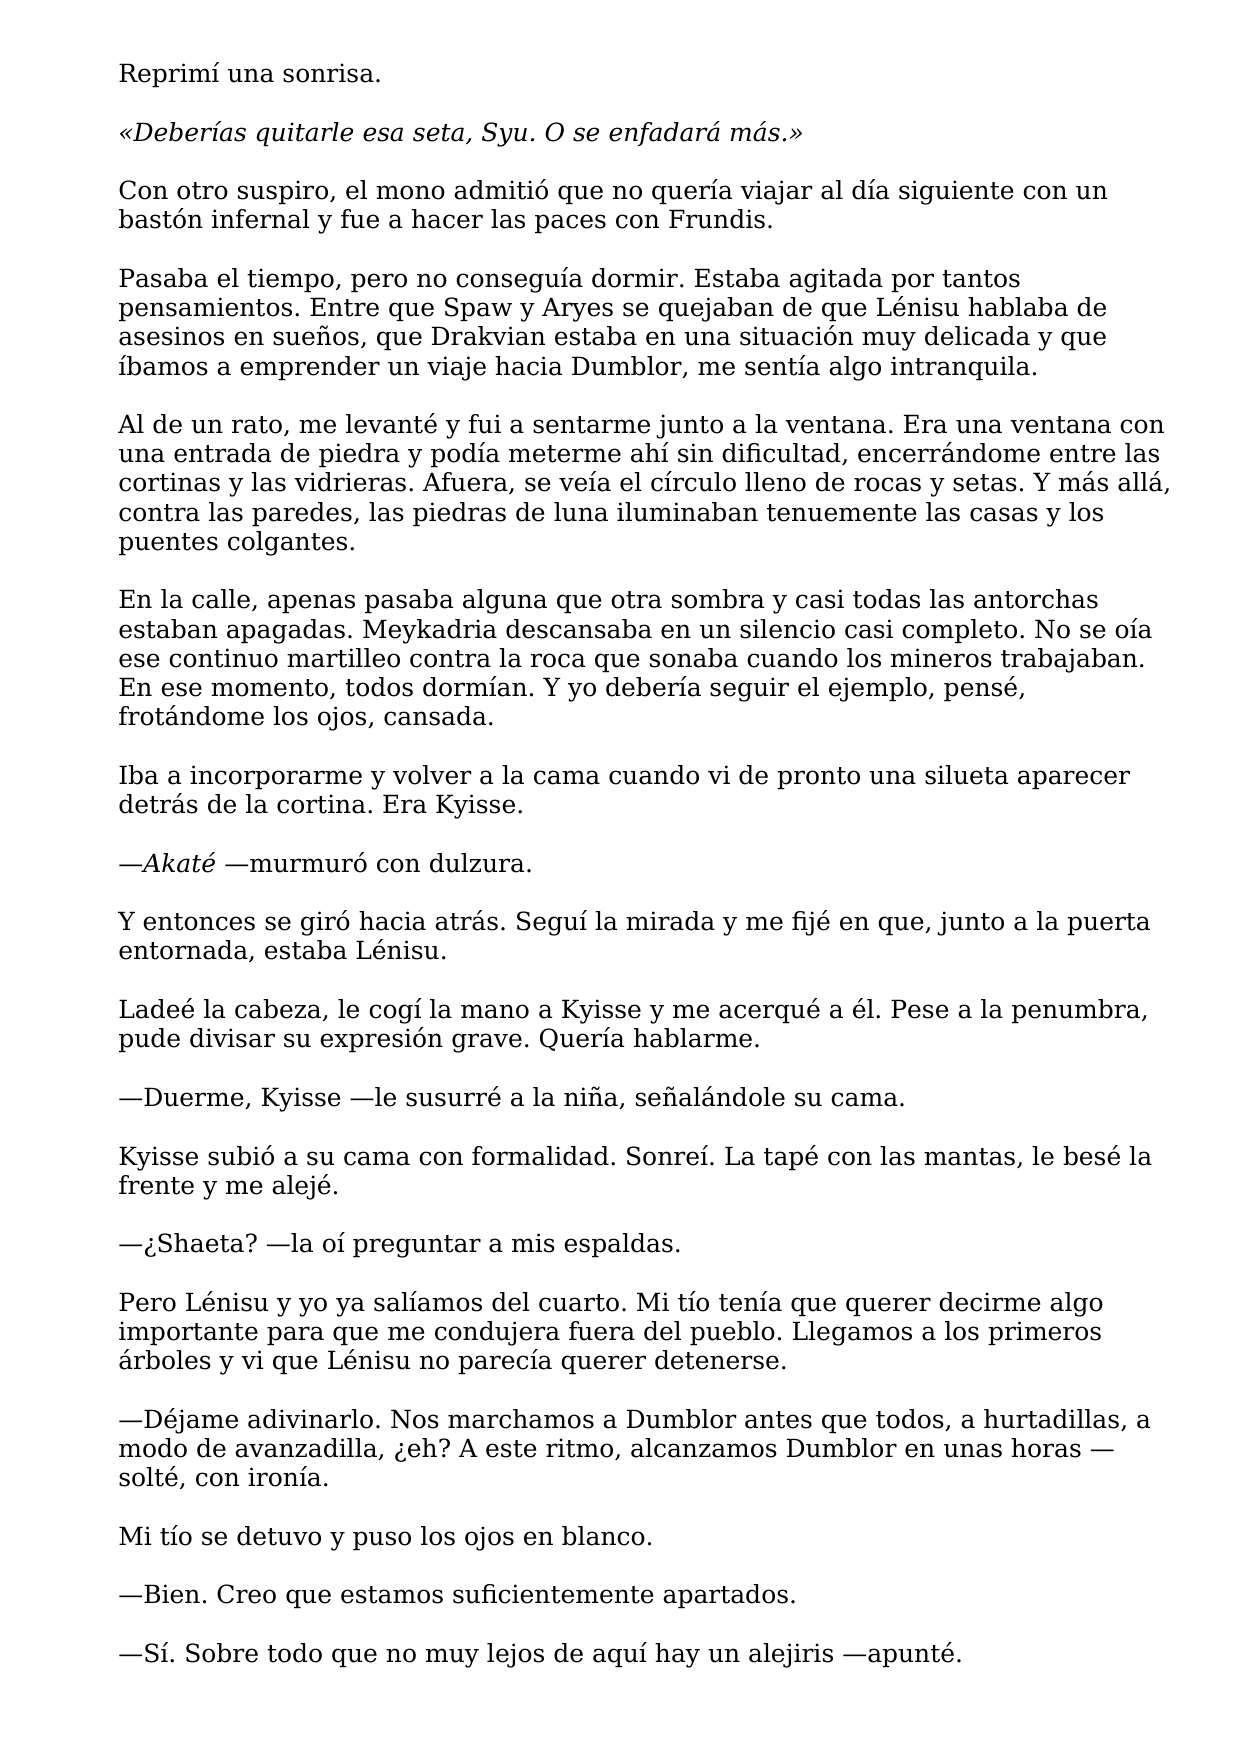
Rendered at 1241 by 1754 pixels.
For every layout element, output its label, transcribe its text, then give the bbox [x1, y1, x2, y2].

text «Deberías quitarle esa seta, Syu. O se enfadará más.» [118, 118, 1181, 147]
text —Duerme, Kyisse —le susurré a la niña, señalándole su cama. [118, 1083, 1181, 1112]
text Reprimí una sonrisa. [118, 59, 1181, 88]
text —Akaté —murmuró con dulzura. [118, 849, 1181, 878]
text —¿Shaeta? —la oí preguntar a mis espaldas. [118, 1229, 1181, 1259]
text En la calle, apenas pasaba alguna que otra sombra y casi todas las antorchas estaban apagadas. Meykadria descansaba en un silencio casi completo. No se oía ese continuo martilleo contra la roca que sonaba cuando los mineros trabajaban. En ese momento, todos dormían. Y yo debería seguir el ejemplo, pensé, frotándome los ojos, cansada. [118, 586, 1181, 731]
text Iba a incorporarme y volver a la cama cuando vi de pronto una silueta aparecer detrás de la cortina. Era Kyisse. [118, 761, 1181, 819]
text Pero Lénisu y yo ya salíamos del cuarto. Mi tío tenía que querer decirme algo importante para que me condujera fuera del pueblo. Llegamos a los primeros árboles y vi que Lénisu no parecía querer detenerse. [118, 1288, 1181, 1376]
text Pasaba el tiempo, pero no conseguía dormir. Estaba agitada por tantos pensamientos. Entre que Spaw y Aryes se quejaban de que Lénisu hablaba de asesinos en sueños, que Drakvian estaba en una situación muy delicada y que íbamos a emprender un viaje hacia Dumblor, me sentía algo intranquila. [118, 264, 1181, 381]
text Y entonces se giró hacia atrás. Seguí la mirada y me fijé en que, junto a la puerta entornada, estaba Lénisu. [118, 907, 1181, 966]
text Mi tío se detuvo y puso los ojos en blanco. [118, 1522, 1181, 1551]
text —Déjame adivinarlo. Nos marchamos a Dumblor antes que todos, a hurtadillas, a modo de avanzadilla, ¿eh? A este ritmo, alcanzamos Dumblor en unas horas —solté, con ironía. [118, 1405, 1181, 1493]
text Kyisse subió a su cama con formalidad. Sonreí. La tapé con las mantas, le besé la frente y me alejé. [118, 1142, 1181, 1200]
text Con otro suspiro, el mono admitió que no quería viajar al día siguiente con un bastón infernal y fue a hacer las paces con Frundis. [118, 176, 1181, 235]
text Ladeé la cabeza, le cogí la mano a Kyisse y me acerqué a él. Pese a la penumbra, pude divisar su expresión grave. Quería hablarme. [118, 995, 1181, 1053]
text —Bien. Creo que estamos suficientemente apartados. [118, 1581, 1181, 1610]
text Al de un rato, me levanté y fui a sentarme junto a la ventana. Era una ventana con una entrada de piedra y podía meterme ahí sin dificultad, encerrándome entre las cortinas y las vidrieras. Afuera, se veía el círculo lleno de rocas y setas. Y más allá, contra las paredes, las piedras de luna iluminaban tenuemente las casas y los puentes colgantes. [118, 410, 1181, 556]
text —Sí. Sobre todo que no muy lejos de aquí hay un alejiris —apunté. [118, 1639, 1181, 1668]
